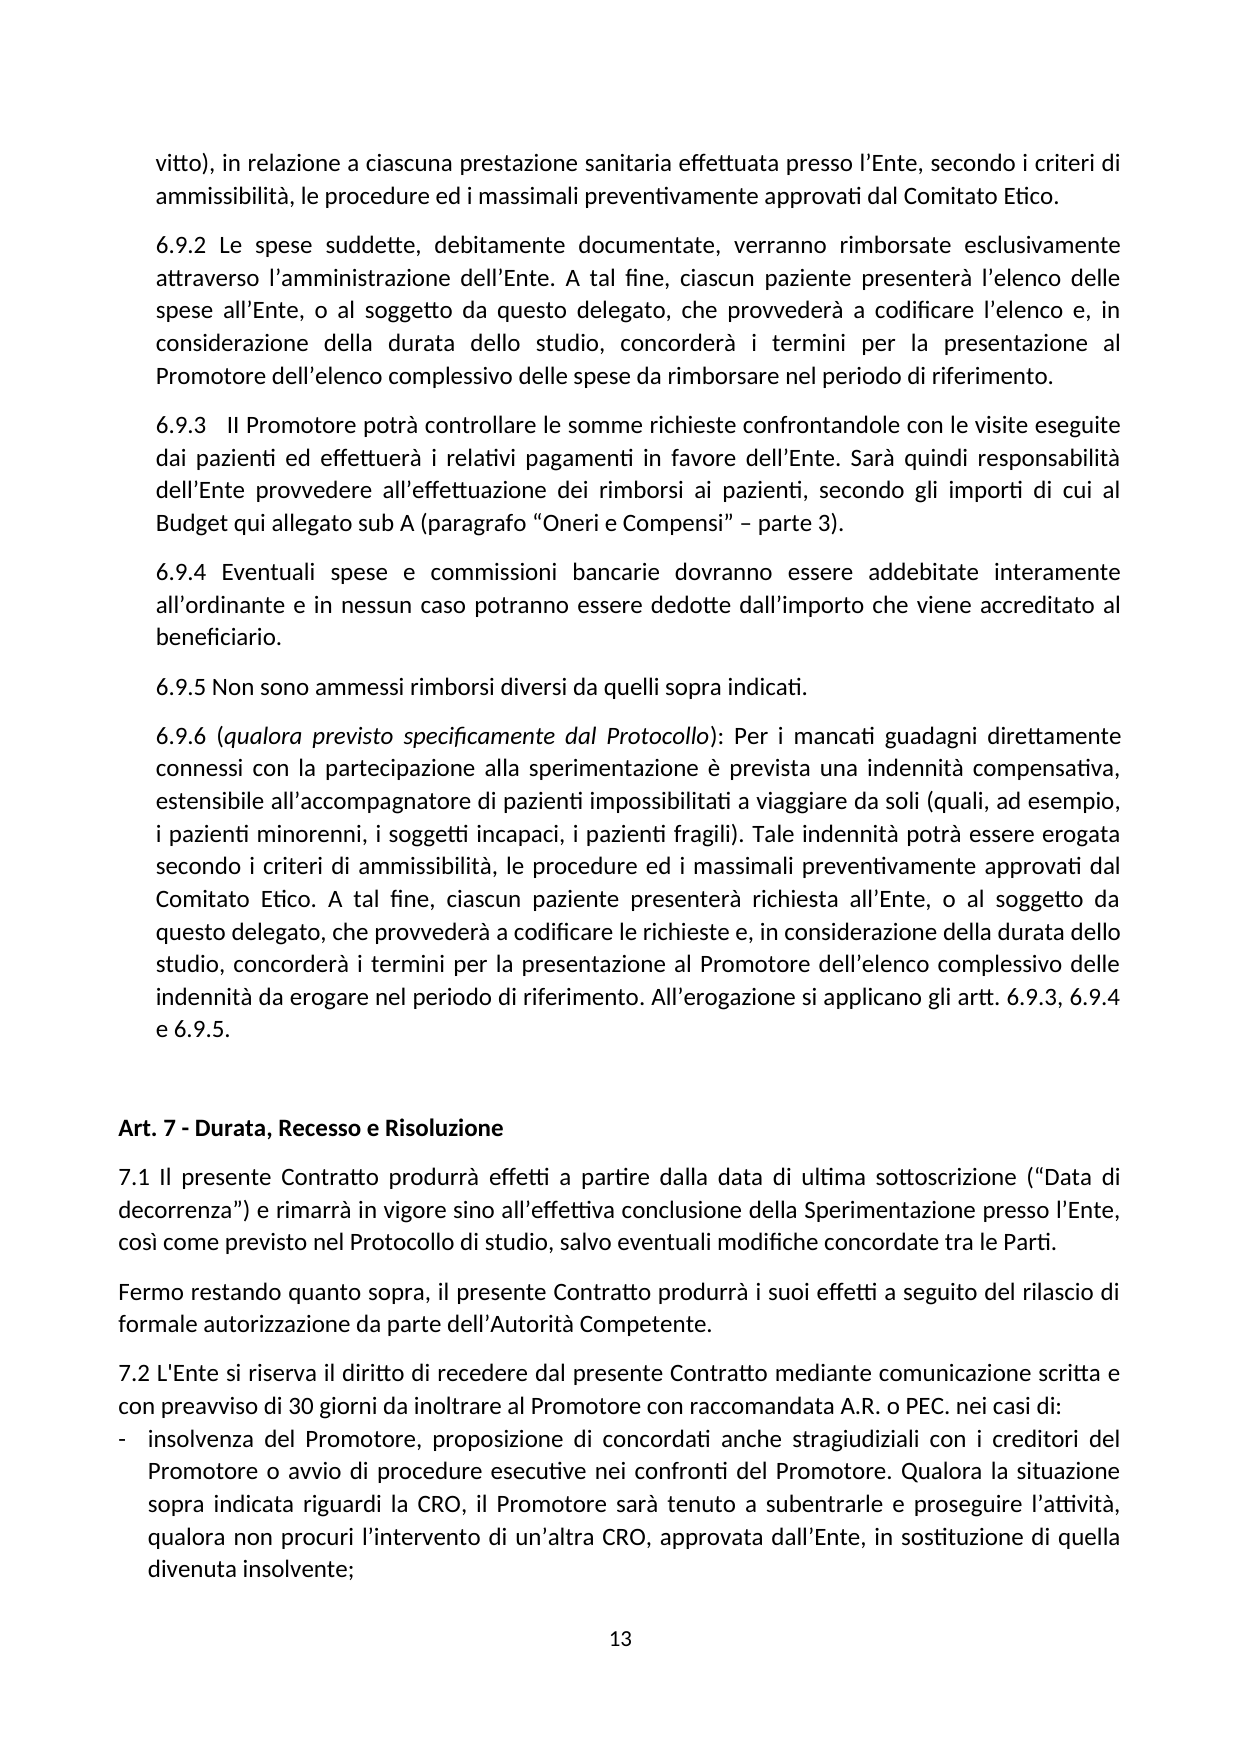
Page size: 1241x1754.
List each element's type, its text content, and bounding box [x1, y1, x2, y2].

text 6.9.4 Eventuali spese e commissioni bancarie dovranno essere addebitate interamente all’ordinante e in nessun caso potranno essere dedotte dall’importo che viene accreditato al beneficiario. [156, 556, 1122, 652]
text 6.9.2 Le spese suddette, debitamente documentate, verranno rimborsate esclusivamente attraverso l’amministrazione dell’Ente. A tal fine, ciascun paziente presenterà l’elenco delle spese all’Ente, o al soggetto da questo delegato, che provvederà a codificare l’elenco e, in considerazione della durata dello studio, concorderà i termini per la presentazione al Promotore dell’elenco complessivo delle spese da rimborsare nel periodo di riferimento. [156, 229, 1122, 390]
text 6.9.6 (qualora previsto specificamente dal Protocollo): Per i mancati guadagni direttamente connessi con la partecipazione alla sperimentazione è prevista una indennità compensativa, estensibile all’accompagnatore di pazienti impossibilitati a viaggiare da soli (quali, ad esempio, i pazienti minorenni, i soggetti incapaci, i pazienti fragili). Tale indennità potrà essere erogata secondo i criteri di ammissibilità, le procedure ed i massimali preventivamente approvati dal Comitato Etico. A tal fine, ciascun paziente presenterà richiesta all’Ente, o al soggetto da questo delegato, che provvederà a codificare le richieste e, in considerazione della durata dello studio, concorderà i termini per la presentazione al Promotore dell’elenco complessivo delle indennità da erogare nel periodo di riferimento. All’erogazione si applicano gli artt. 6.9.3, 6.9.4 e 6.9.5. [156, 720, 1122, 1044]
text 6.9.3 II Promotore potrà controllare le somme richieste confrontandole con le visite eseguite dai pazienti ed effettuerà i relativi pagamenti in favore dell’Ente. Sarà quindi responsabilità dell’Ente provvedere all’effettuazione dei rimborsi ai pazienti, secondo gli importi di cui al Budget qui allegato sub A (paragrafo “Oneri e Compensi” – parte 3). [156, 409, 1122, 537]
text - insolvenza del Promotore, proposizione di concordati anche stragiudiziali con i creditori del Promotore o avvio di procedure esecutive nei confronti del Promotore. Qualora la situazione sopra indicata riguardi la CRO, il Promotore sarà tenuto a subentrarle e proseguire l’attività, qualora non procuri l’intervento di un’altra CRO, approvata dall’Ente, in sostituzione di quella divenuta insolvente; [118, 1423, 1122, 1584]
text 7.1 Il presente Contratto produrrà effetti a partire dalla data di ultima sottoscrizione (“Data di decorrenza”) e rimarrà in vigore sino all’effettiva conclusione della Sperimentazione presso l’Ente, così come previsto nel Protocollo di studio, salvo eventuali modifiche concordate tra le Parti. [118, 1161, 1122, 1257]
text 7.2 L'Ente si riserva il diritto di recedere dal presente Contratto mediante comunicazione scritta e con preavviso di 30 giorni da inoltrare al Promotore con raccomandata A.R. o PEC. nei casi di: [118, 1358, 1122, 1421]
text vitto), in relazione a ciascuna prestazione sanitaria effettuata presso l’Ente, secondo i criteri di ammissibilità, le procedure ed i massimali preventivamente approvati dal Comitato Etico. [155, 148, 1122, 211]
text Art. 7 - Durata, Recesso e Risoluzione [118, 1112, 1122, 1142]
text Fermo restando quanto sopra, il presente Contratto produrrà i suoi effetti a seguito del rilascio di formale autorizzazione da parte dell’Autorità Competente. [118, 1276, 1122, 1339]
text 6.9.5 Non sono ammessi rimborsi diversi da quelli sopra indicati. [156, 671, 1122, 701]
